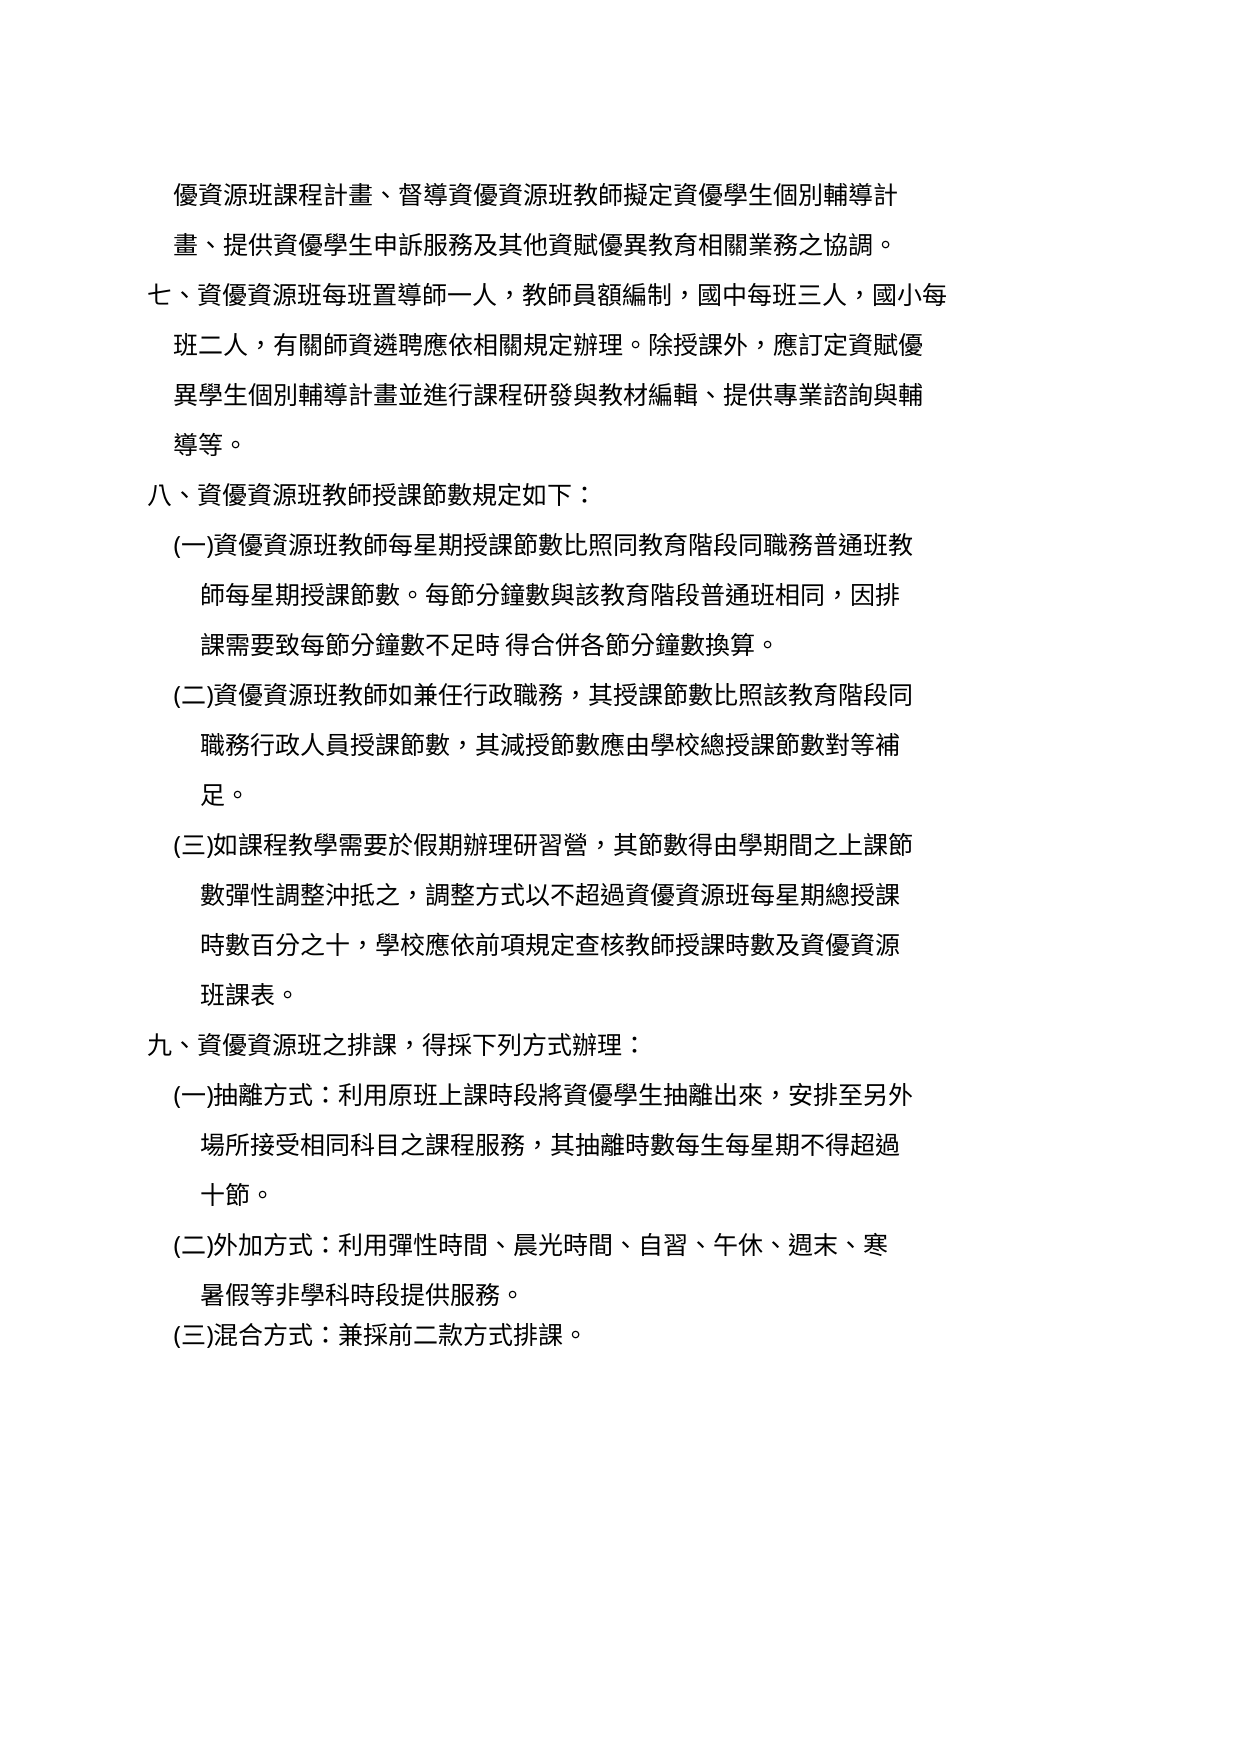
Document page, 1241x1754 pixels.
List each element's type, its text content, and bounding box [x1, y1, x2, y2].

text 導等。 [148, 414, 1092, 464]
text 七、資優資源班每班置導師一人，教師員額編制，國中每班三人，國小每 [148, 264, 1092, 314]
text 課需要致每節分鐘數不足時 得合併各節分鐘數換算。 [148, 614, 1092, 664]
text (一)抽離方式：利用原班上課時段將資優學生抽離出來，安排至另外 [148, 1064, 1092, 1114]
text 職務行政人員授課節數，其減授節數應由學校總授課節數對等補 [148, 714, 1092, 764]
text 師每星期授課節數。每節分鐘數與該教育階段普通班相同，因排 [148, 564, 1092, 614]
text (二)外加方式：利用彈性時間、晨光時間、自習、午休、週末、寒 [148, 1214, 1092, 1264]
text 八、資優資源班教師授課節數規定如下： [148, 464, 1092, 514]
text 十節。 [148, 1164, 1092, 1214]
text 畫、提供資優學生申訴服務及其他資賦優異教育相關業務之協調。 [148, 214, 1092, 264]
text 班課表。 [148, 964, 1092, 1014]
text 九、資優資源班之排課，得採下列方式辦理： [148, 1014, 1092, 1064]
text (三)混合方式：兼採前二款方式排課。 [148, 1314, 1092, 1352]
text 暑假等非學科時段提供服務。 [148, 1264, 1092, 1314]
text 優資源班課程計畫、督導資優資源班教師擬定資優學生個別輔導計 [148, 164, 1092, 214]
text (三)如課程教學需要於假期辦理研習營，其節數得由學期間之上課節 [148, 814, 1092, 864]
text 數彈性調整沖抵之，調整方式以不超過資優資源班每星期總授課 [148, 864, 1092, 914]
text 場所接受相同科目之課程服務，其抽離時數每生每星期不得超過 [148, 1114, 1092, 1164]
text 時數百分之十，學校應依前項規定查核教師授課時數及資優資源 [148, 914, 1092, 964]
text (一)資優資源班教師每星期授課節數比照同教育階段同職務普通班教 [148, 514, 1092, 564]
text 異學生個別輔導計畫並進行課程研發與教材編輯、提供專業諮詢與輔 [148, 364, 1092, 414]
text 足。 [148, 764, 1092, 814]
text (二)資優資源班教師如兼任行政職務，其授課節數比照該教育階段同 [148, 664, 1092, 714]
text 班二人，有關師資遴聘應依相關規定辦理。除授課外，應訂定資賦優 [148, 314, 1092, 364]
